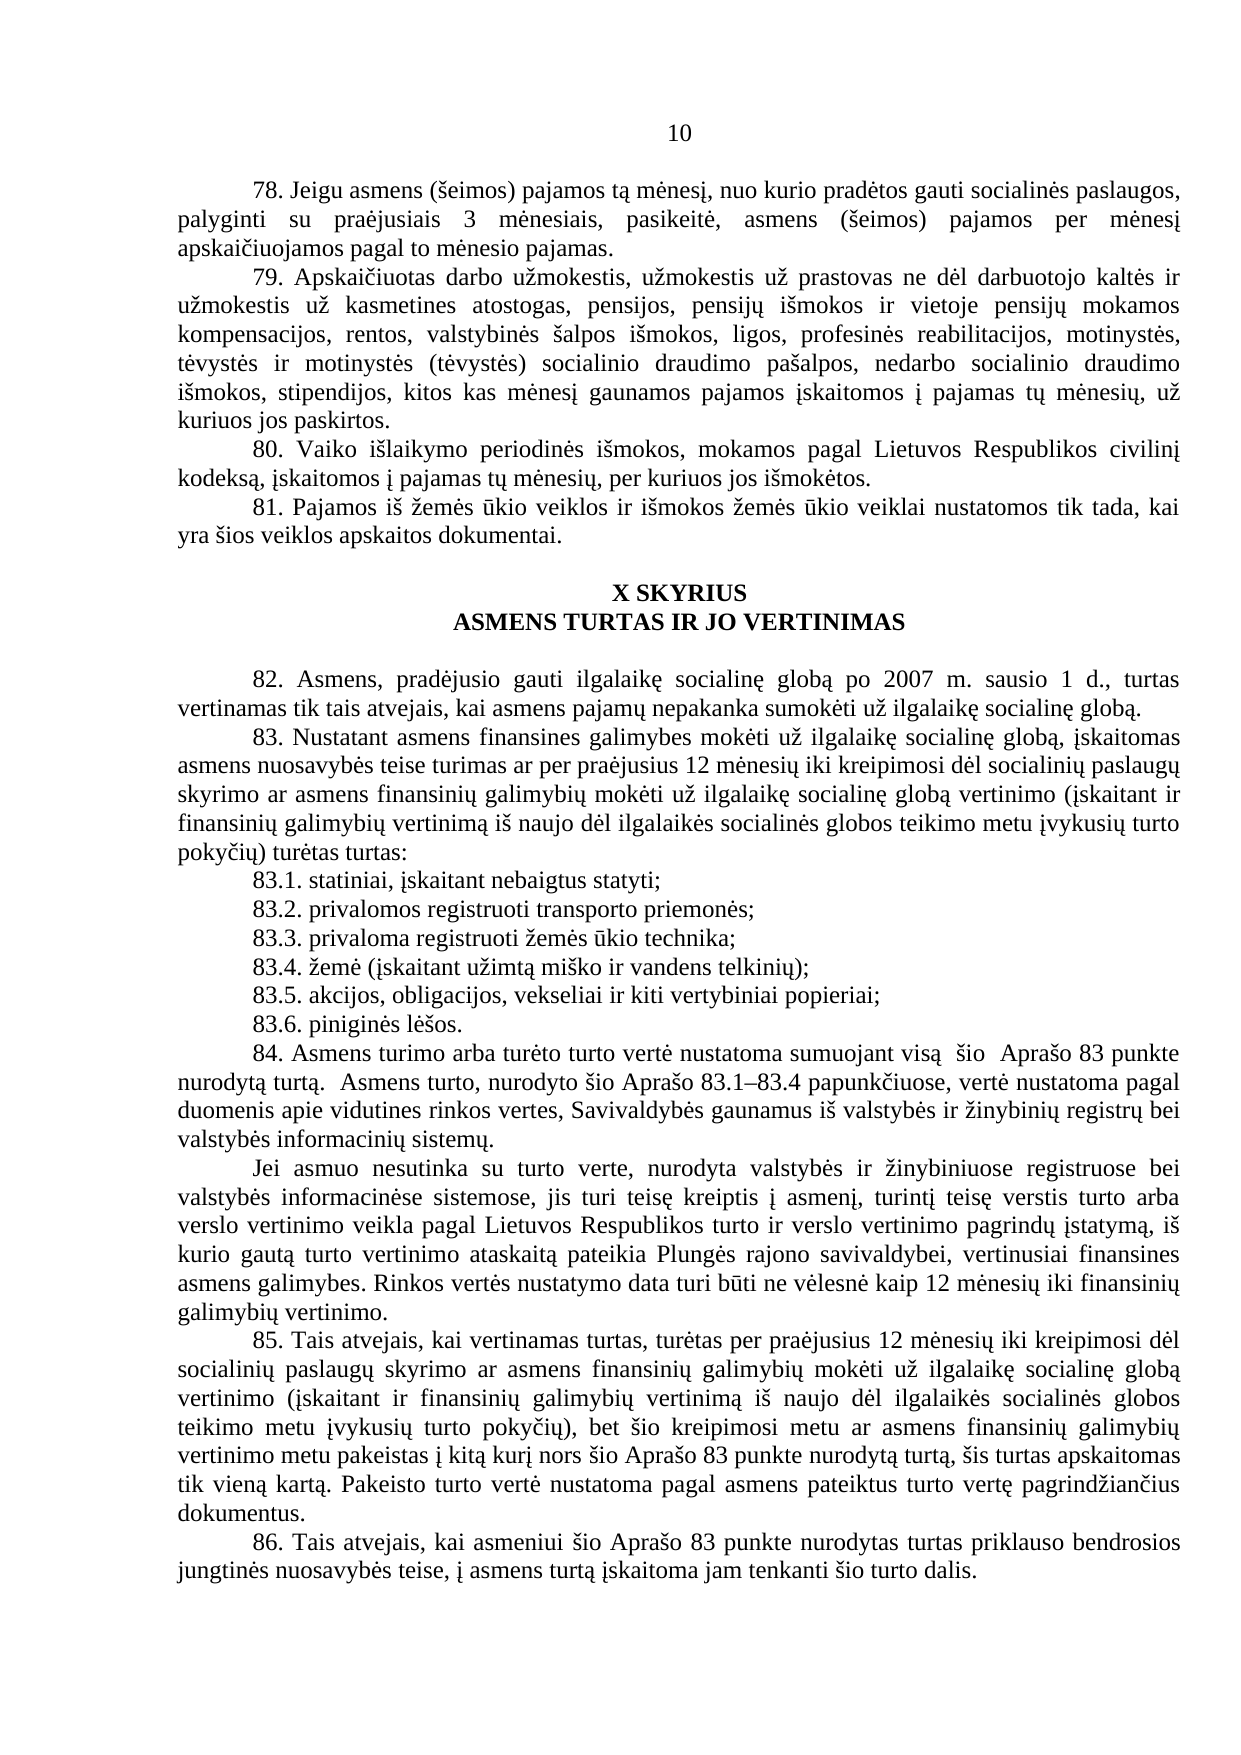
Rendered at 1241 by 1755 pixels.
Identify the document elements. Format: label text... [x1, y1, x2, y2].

text 82. Asmens, pradėjusio gauti ilgalaikę socialinę globą po 2007 m. sausio 1 d., turtas vertinamas tik tais atvejais, kai asmens pajamų nepakanka sumokėti už ilgalaikę socialinę globą. [177, 664, 1181, 722]
text 83.2. privalomos registruoti transporto priemonės; [177, 894, 1181, 923]
text 83. Nustatant asmens finansines galimybes mokėti už ilgalaikę socialinę globą, įskaitomas asmens nuosavybės teise turimas ar per praėjusius 12 mėnesių iki kreipimosi dėl socialinių paslaugų skyrimo ar asmens finansinių galimybių mokėti už ilgalaikę socialinę globą vertinimo (įskaitant ir finansinių galimybių vertinimą iš naujo dėl ilgalaikės socialinės globos teikimo metu įvykusių turto pokyčių) turėtas turtas: [177, 722, 1181, 866]
text Jei asmuo nesutinka su turto verte, nurodyta valstybės ir žinybiniuose registruose bei valstybės informacinėse sistemose, jis turi teisę kreiptis į asmenį, turintį teisę verstis turto arba verslo vertinimo veikla pagal Lietuvos Respublikos turto ir verslo vertinimo pagrindų įstatymą, iš kurio gautą turto vertinimo ataskaitą pateikia Plungės rajono savivaldybei, vertinusiai finansines asmens galimybes. Rinkos vertės nustatymo data turi būti ne vėlesnė kaip 12 mėnesių iki finansinių galimybių vertinimo. [177, 1153, 1181, 1326]
text 83.4. žemė (įskaitant užimtą miško ir vandens telkinių); [177, 952, 1181, 981]
text 83.5. akcijos, obligacijos, vekseliai ir kiti vertybiniai popieriai; [177, 981, 1181, 1009]
text 78. Jeigu asmens (šeimos) pajamos tą mėnesį, nuo kurio pradėtos gauti socialinės paslaugos, palyginti su praėjusiais 3 mėnesiais, pasikeitė, asmens (šeimos) pajamos per mėnesį apskaičiuojamos pagal to mėnesio pajamas. [177, 176, 1181, 262]
text 80. Vaiko išlaikymo periodinės išmokos, mokamos pagal Lietuvos Respublikos civilinį kodeksą, įskaitomos į pajamas tų mėnesių, per kuriuos jos išmokėtos. [177, 434, 1181, 492]
text 83.6. piniginės lėšos. [177, 1009, 1181, 1038]
text 83.3. privaloma registruoti žemės ūkio technika; [177, 923, 1181, 952]
text 81. Pajamos iš žemės ūkio veiklos ir išmokos žemės ūkio veiklai nustatomos tik tada, kai yra šios veiklos apskaitos dokumentai. [177, 492, 1181, 549]
text 79. Apskaičiuotas darbo užmokestis, užmokestis už prastovas ne dėl darbuotojo kaltės ir užmokestis už kasmetines atostogas, pensijos, pensijų išmokos ir vietoje pensijų mokamos kompensacijos, rentos, valstybinės šalpos išmokos, ligos, profesinės reabilitacijos, motinystės, tėvystės ir motinystės (tėvystės) socialinio draudimo pašalpos, nedarbo socialinio draudimo išmokos, stipendijos, kitos kas mėnesį gaunamos pajamos įskaitomos į pajamas tų mėnesių, už kuriuos jos paskirtos. [177, 262, 1181, 434]
text ASMENS TURTAS IR JO VERTINIMAS [177, 607, 1181, 636]
text 85. Tais atvejais, kai vertinamas turtas, turėtas per praėjusius 12 mėnesių iki kreipimosi dėl socialinių paslaugų skyrimo ar asmens finansinių galimybių mokėti už ilgalaikę socialinę globą vertinimo (įskaitant ir finansinių galimybių vertinimą iš naujo dėl ilgalaikės socialinės globos teikimo metu įvykusių turto pokyčių), bet šio kreipimosi metu ar asmens finansinių galimybių vertinimo metu pakeistas į kitą kurį nors šio Aprašo 83 punkte nurodytą turtą, šis turtas apskaitomas tik vieną kartą. Pakeisto turto vertė nustatoma pagal asmens pateiktus turto vertę pagrindžiančius dokumentus. [177, 1326, 1181, 1527]
text 86. Tais atvejais, kai asmeniui šio Aprašo 83 punkte nurodytas turtas priklauso bendrosios jungtinės nuosavybės teise, į asmens turtą įskaitoma jam tenkanti šio turto dalis. [177, 1527, 1181, 1584]
text 84. Asmens turimo arba turėto turto vertė nustatoma sumuojant visą šio Aprašo 83 punkte nurodytą turtą. Asmens turto, nurodyto šio Aprašo 83.1–83.4 papunkčiuose, vertė nustatoma pagal duomenis apie vidutines rinkos vertes, Savivaldybės gaunamus iš valstybės ir žinybinių registrų bei valstybės informacinių sistemų. [177, 1038, 1181, 1153]
text 83.1. statiniai, įskaitant nebaigtus statyti; [177, 866, 1181, 894]
text X SKYRIUS [177, 578, 1181, 607]
